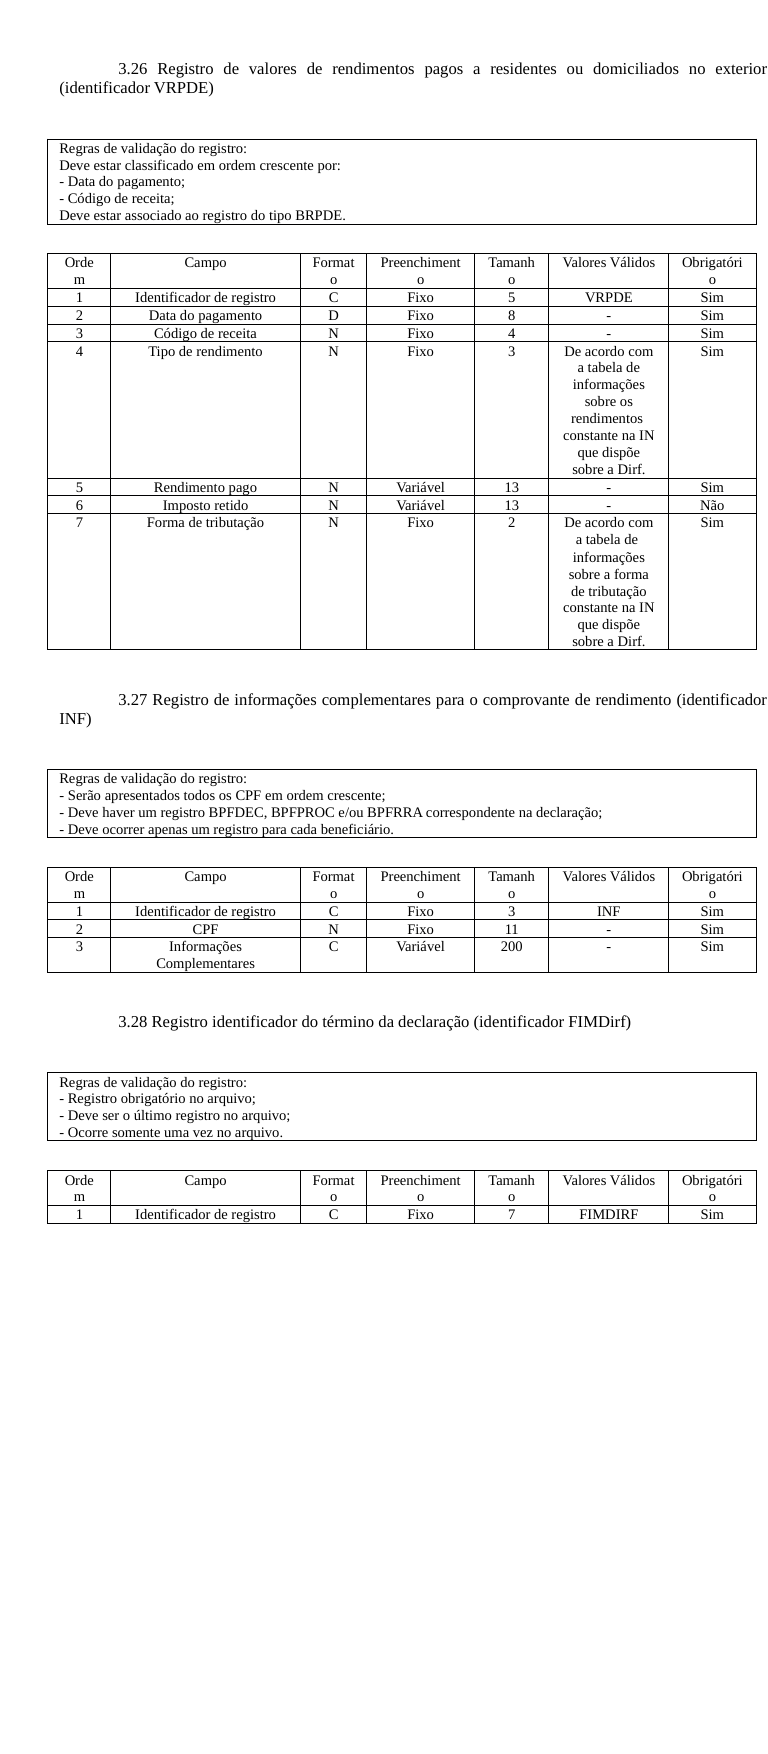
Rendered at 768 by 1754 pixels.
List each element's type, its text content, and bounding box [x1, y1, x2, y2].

table_cell Rendimento pago [111, 479, 300, 495]
table_cell Fixo [367, 1206, 474, 1223]
table_cell 11 [475, 920, 548, 937]
table_cell Variável [367, 479, 474, 495]
table_cell 7 [475, 1206, 548, 1223]
table_cell Imposto retido [111, 496, 300, 513]
table_cell - [549, 479, 668, 495]
table_cell Fixo [367, 903, 474, 919]
table_cell - [549, 938, 668, 972]
table_header Regras de validação do registro: Deve estar classificado em ordem crescente por: - Data do pagamento; - Código de receita; Deve estar associado ao registro do tipo BRPDE. [48, 140, 756, 223]
table_header Campo [111, 254, 300, 288]
table_cell 2 [48, 307, 110, 323]
table_cell 4 [475, 325, 548, 341]
table_cell Variável [367, 938, 474, 972]
table_cell - [549, 496, 668, 513]
table_cell C [301, 289, 366, 306]
table_cell - [549, 920, 668, 937]
table_header Ordem [48, 868, 110, 902]
table_cell 4 [48, 342, 110, 477]
table_cell Não [669, 496, 756, 513]
table_cell Sim [669, 325, 756, 341]
table_cell Variável [367, 496, 474, 513]
table_cell VRPDE [549, 289, 668, 306]
text 3.28 Registro identificador do término da declaração (identificador FIMDirf) [59, 1012, 768, 1031]
table_cell C [301, 903, 366, 919]
table_cell Fixo [367, 307, 474, 323]
table_cell Sim [669, 1206, 756, 1223]
table_cell C [301, 1206, 366, 1223]
table_cell Sim [669, 479, 756, 495]
table_header Tamanho [475, 254, 548, 288]
table_cell Sim [669, 342, 756, 477]
table_cell Fixo [367, 289, 474, 306]
table_cell N [301, 479, 366, 495]
table_cell Sim [669, 289, 756, 306]
table_cell 3 [475, 342, 548, 477]
table_header Valores Válidos [549, 1171, 668, 1205]
table_header Formato [301, 254, 366, 288]
table_header Formato [301, 868, 366, 902]
table_cell 5 [475, 289, 548, 306]
table_cell 6 [48, 496, 110, 513]
text 3.26 Registro de valores de rendimentos pagos a residentes ou domiciliados no exterior (identificador VRPDE) [59, 59, 768, 97]
table_header Ordem [48, 1171, 110, 1205]
table_header Obrigatório [669, 1171, 756, 1205]
table_cell Identificador de registro [111, 289, 300, 306]
table_cell Informações Complementares [111, 938, 300, 972]
table_cell 1 [48, 289, 110, 306]
table_header Regras de validação do registro: - Registro obrigatório no arquivo; - Deve ser o último registro no arquivo; - Ocorre somente uma vez no arquivo. [48, 1073, 756, 1140]
table_cell N [301, 342, 366, 477]
table_cell De acordo com a tabela de [549, 514, 668, 548]
table_cell 3 [48, 325, 110, 341]
table_cell Identificador de registro [111, 903, 300, 919]
table_cell INF [549, 903, 668, 919]
table_header Valores Válidos [549, 868, 668, 902]
table_cell 2 [475, 514, 548, 649]
table_header Preenchimento [367, 254, 474, 288]
table_cell - [549, 325, 668, 341]
table_header Formato [301, 1171, 366, 1205]
table_cell 13 [475, 496, 548, 513]
text 3.27 Registro de informações complementares para o comprovante de rendimento (identificador INF) [59, 689, 768, 728]
table_cell N [301, 496, 366, 513]
table_cell informações sobre a forma de tributação constante na IN que dispõe sobre a Dirf. [549, 548, 668, 649]
table_cell N [301, 920, 366, 937]
table_header Regras de validação do registro: - Serão apresentados todos os CPF em ordem crescente; - Deve haver um registro BPFDEC, BPFPROC e/ou BPFRRA correspondente na declaração; - Deve ocorrer apenas um registro para cada beneficiário. [48, 770, 756, 837]
table_cell FIMDIRF [549, 1206, 668, 1223]
table_cell 1 [48, 1206, 110, 1223]
table_header Valores Válidos [549, 254, 668, 288]
table_cell Tipo de rendimento [111, 342, 300, 477]
table_cell 5 [48, 479, 110, 495]
table_cell N [301, 514, 366, 649]
table_cell Sim [669, 938, 756, 972]
table_cell Sim [669, 920, 756, 937]
table_cell Sim [669, 307, 756, 323]
table_cell Fixo [367, 514, 474, 649]
table_header Ordem [48, 254, 110, 288]
table_cell Data do pagamento [111, 307, 300, 323]
table_cell 3 [48, 938, 110, 972]
table_header Tamanho [475, 1171, 548, 1205]
table_cell Fixo [367, 342, 474, 477]
table_cell 200 [475, 938, 548, 972]
table_cell C [301, 938, 366, 972]
table_header Preenchimento [367, 1171, 474, 1205]
table_cell De acordo com a tabela de informações sobre os rendimentos [549, 342, 668, 426]
table_cell 8 [475, 307, 548, 323]
table_cell constante na IN que dispõe sobre a Dirf. [549, 426, 668, 477]
table_cell Sim [669, 903, 756, 919]
table_cell Fixo [367, 920, 474, 937]
table_header Campo [111, 1171, 300, 1205]
table_cell D [301, 307, 366, 323]
table_cell 7 [48, 514, 110, 649]
table_cell Fixo [367, 325, 474, 341]
table_cell Código de receita [111, 325, 300, 341]
table_cell 2 [48, 920, 110, 937]
table_cell Sim [669, 514, 756, 649]
table_header Obrigatório [669, 254, 756, 288]
table_cell 3 [475, 903, 548, 919]
table_cell Forma de tributação [111, 514, 300, 649]
table_cell N [301, 325, 366, 341]
table_cell 13 [475, 479, 548, 495]
table_header Preenchimento [367, 868, 474, 902]
table_cell - [549, 307, 668, 323]
table_cell 1 [48, 903, 110, 919]
table_header Obrigatório [669, 868, 756, 902]
table_header Tamanho [475, 868, 548, 902]
table_cell CPF [111, 920, 300, 937]
table_header Campo [111, 868, 300, 902]
table_cell Identificador de registro [111, 1206, 300, 1223]
